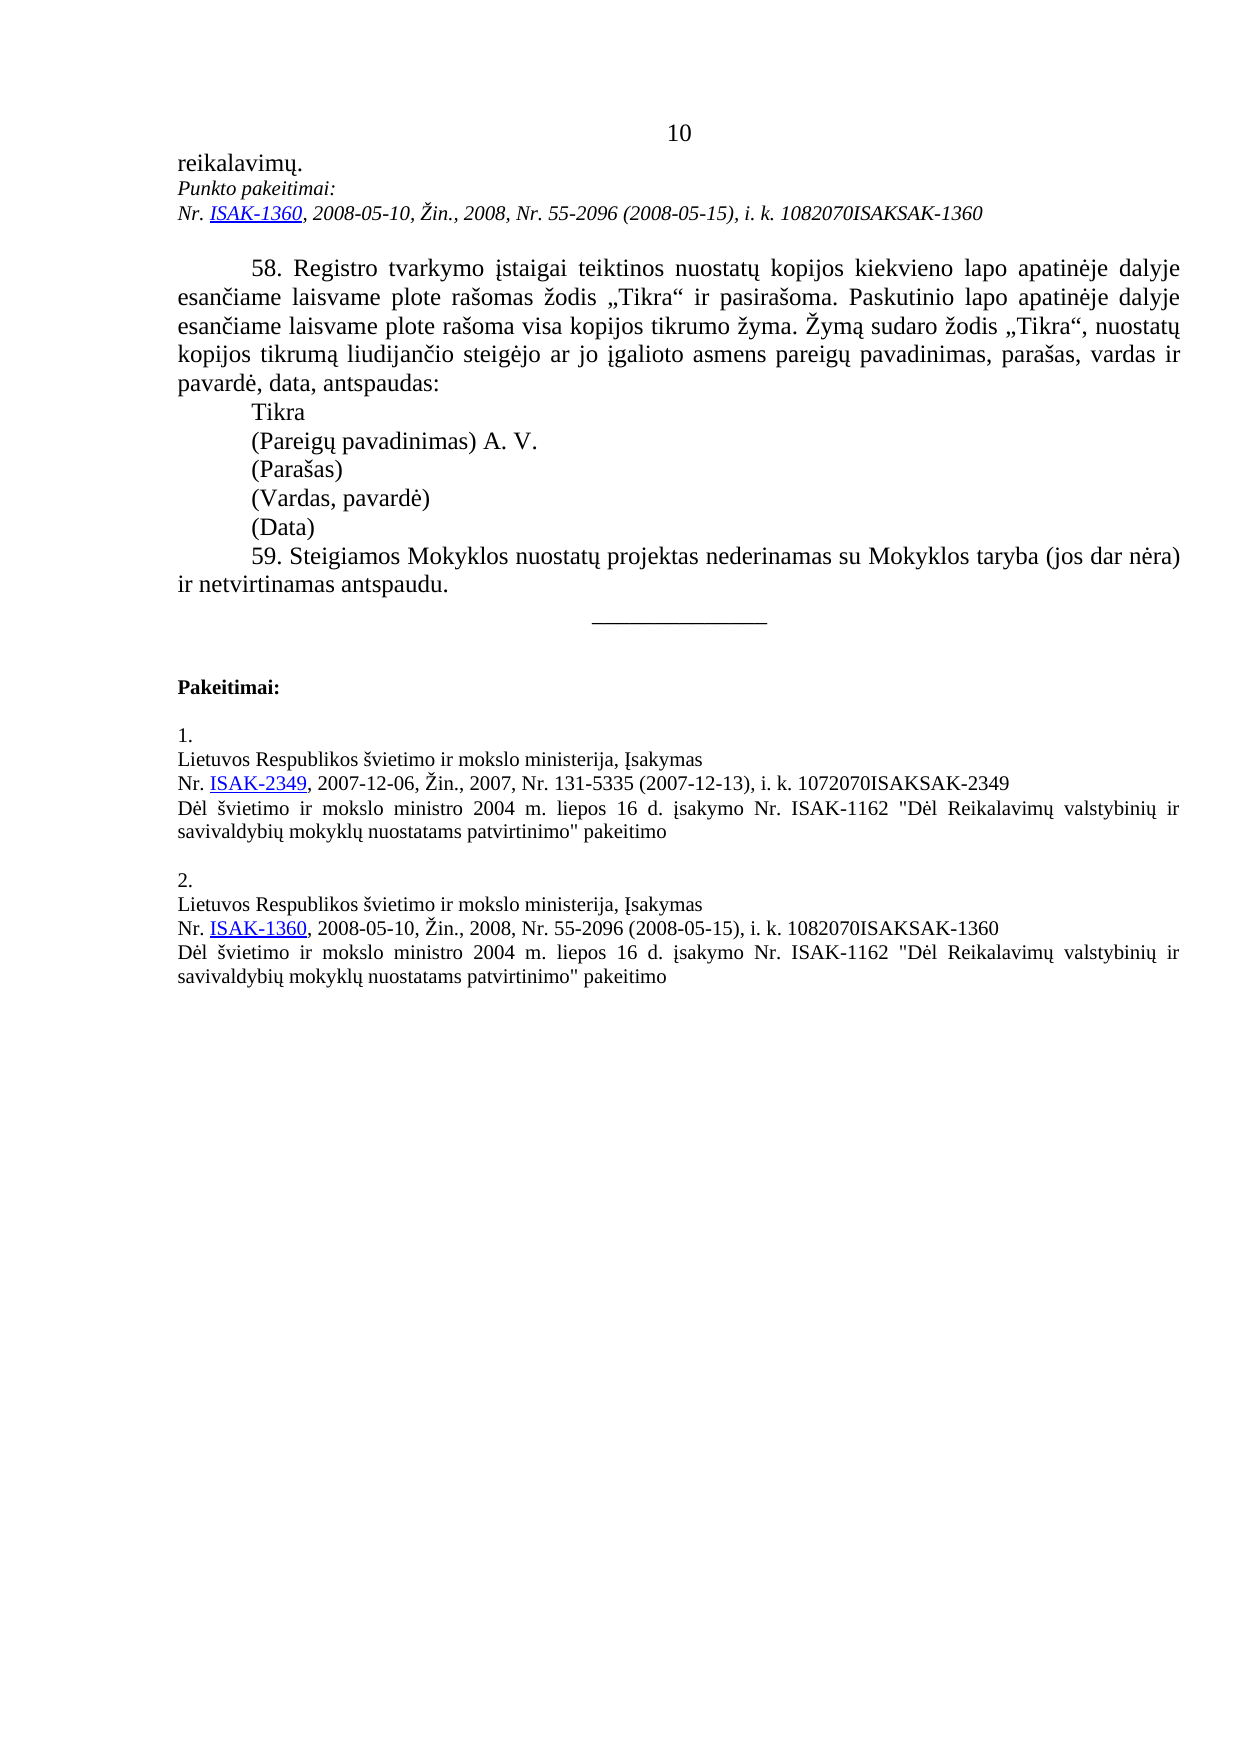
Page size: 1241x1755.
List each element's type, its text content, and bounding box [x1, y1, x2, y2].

text Tikra [177, 397, 1181, 426]
text Nr. ISAK-2349, 2007-12-06, Žin., 2007, Nr. 131-5335 (2007-12-13), i. k. 1072070ISAKSAK-2349 [177, 771, 1181, 795]
text Lietuvos Respublikos švietimo ir mokslo ministerija, Įsakymas [177, 747, 1181, 771]
text 1. [177, 723, 1181, 747]
text Dėl švietimo ir mokslo ministro 2004 m. liepos 16 d. įsakymo Nr. ISAK-1162 "Dėl Reikalavimų valstybinių ir savivaldybių mokyklų nuostatams patvirtinimo" pakeitimo [177, 795, 1181, 843]
text 59. Steigiamos Mokyklos nuostatų projektas nederinamas su Mokyklos taryba (jos dar nėra) ir netvirtinamas antspaudu. [177, 541, 1181, 598]
text Pakeitimai: [177, 675, 1181, 699]
text Punkto pakeitimai: [177, 176, 1181, 200]
text (Pareigų pavadinimas) A. V. [177, 426, 1181, 454]
text (Vardas, pavardė) [177, 483, 1181, 512]
text ______________ [177, 598, 1181, 627]
text Nr. ISAK-1360, 2008-05-10, Žin., 2008, Nr. 55-2096 (2008-05-15), i. k. 1082070ISAKSAK-1360 [177, 916, 1181, 940]
text 2. [177, 868, 1181, 892]
text (Data) [177, 512, 1181, 541]
text Dėl švietimo ir mokslo ministro 2004 m. liepos 16 d. įsakymo Nr. ISAK-1162 "Dėl Reikalavimų valstybinių ir savivaldybių mokyklų nuostatams patvirtinimo" pakeitimo [177, 940, 1181, 988]
text reikalavimų. [177, 148, 1181, 176]
text (Parašas) [177, 454, 1181, 483]
text Lietuvos Respublikos švietimo ir mokslo ministerija, Įsakymas [177, 892, 1181, 916]
text 58. Registro tvarkymo įstaigai teiktinos nuostatų kopijos kiekvieno lapo apatinėje dalyje esančiame laisvame plote rašomas žodis „Tikra“ ir pasirašoma. Paskutinio lapo apatinėje dalyje esančiame laisvame plote rašoma visa kopijos tikrumo žyma. Žymą sudaro žodis „Tikra“, nuostatų kopijos tikrumą liudijančio steigėjo ar jo įgalioto asmens pareigų pavadinimas, parašas, vardas ir pavardė, data, antspaudas: [177, 253, 1181, 397]
text Nr. ISAK-1360, 2008-05-10, Žin., 2008, Nr. 55-2096 (2008-05-15), i. k. 1082070ISAKSAK-1360 [177, 200, 1181, 224]
